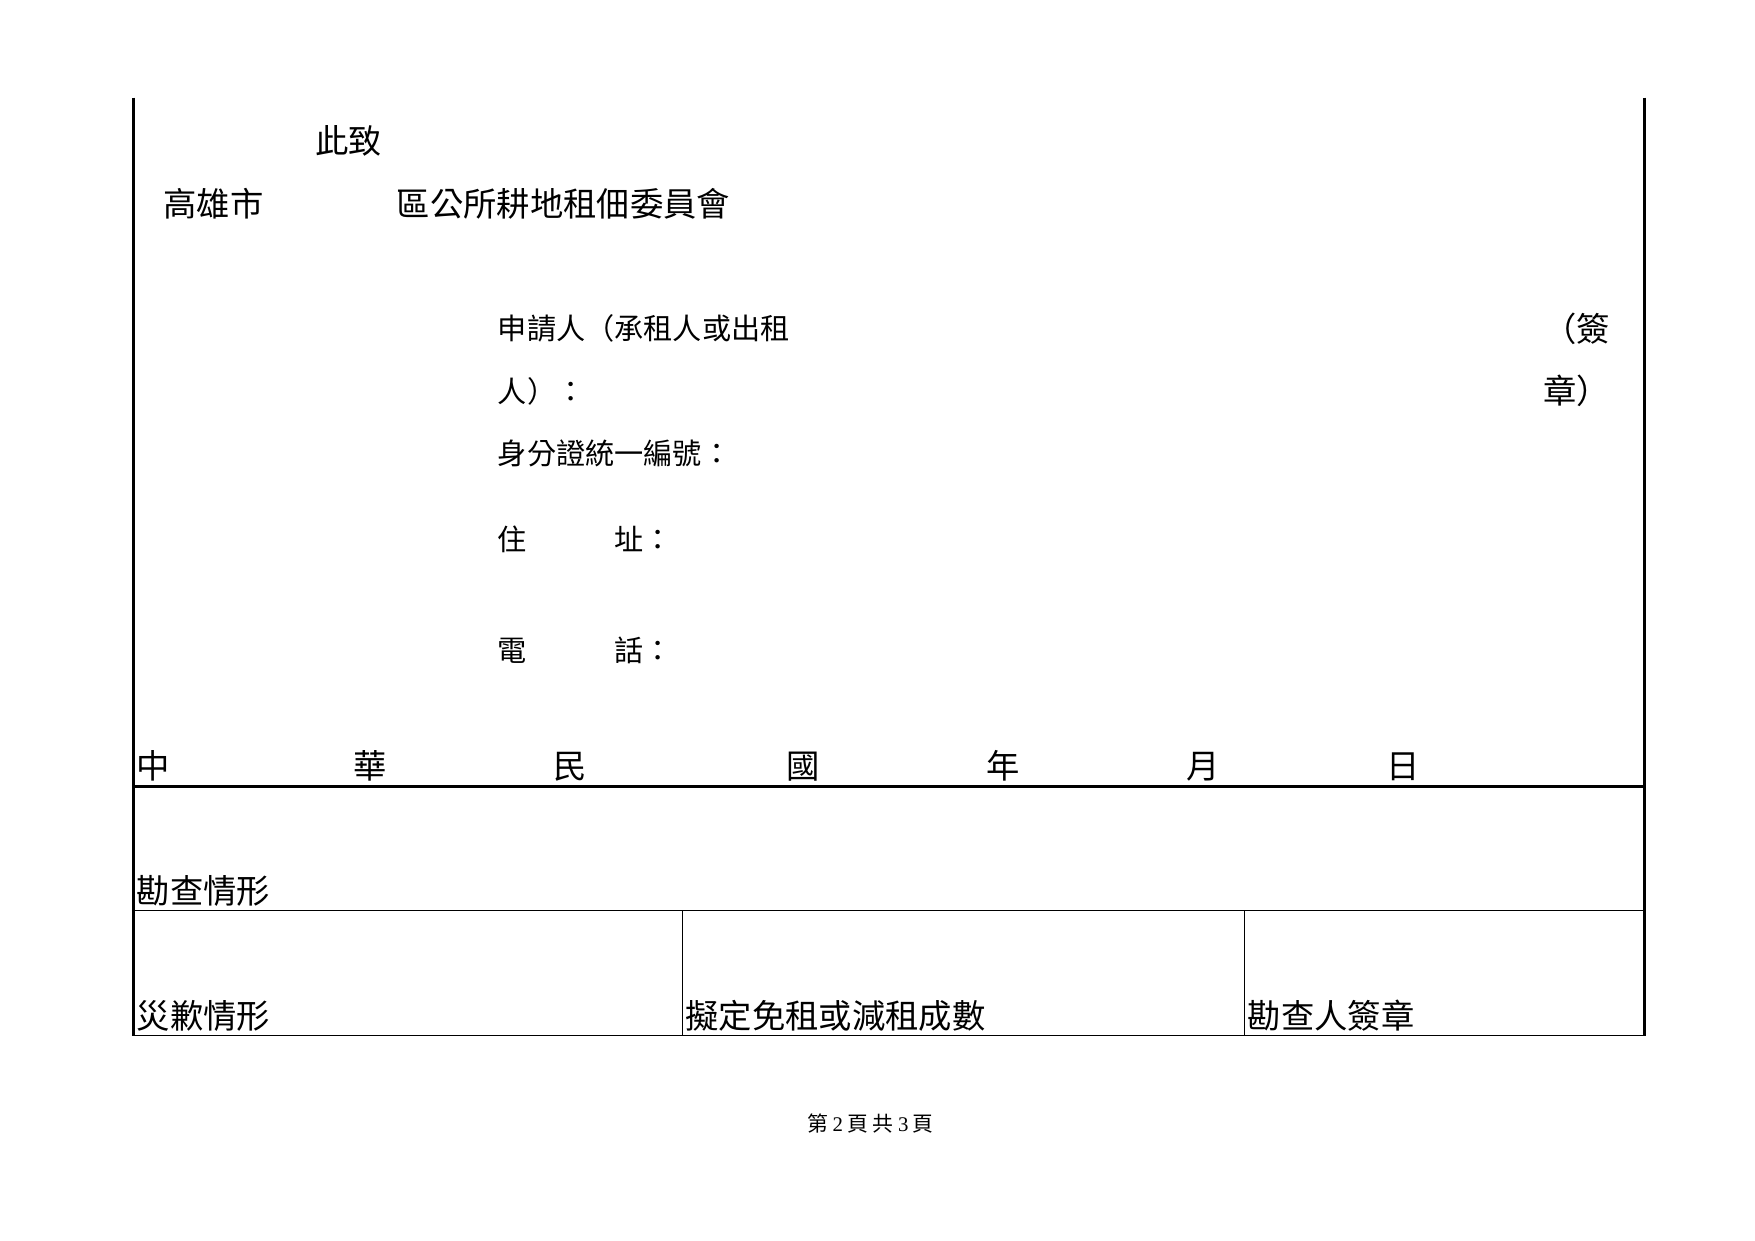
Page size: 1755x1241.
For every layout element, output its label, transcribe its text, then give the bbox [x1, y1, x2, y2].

table_cell [135, 473, 495, 583]
table_cell [870, 410, 1643, 473]
table_cell [135, 583, 495, 679]
table_cell 中 華 民 國 年 月 日 [135, 679, 1643, 785]
table_cell 勘查情形 [135, 788, 1643, 910]
table_cell [870, 285, 1508, 410]
table_cell 勘查人簽章 [1245, 911, 1643, 1035]
table_cell 住 址： [495, 473, 870, 583]
table_cell （簽章） [1508, 285, 1643, 410]
table_cell [135, 285, 495, 410]
table_cell 擬定免租或減租成數 [683, 911, 1244, 1035]
table_cell 災歉情形 [135, 911, 682, 1035]
table_cell [870, 583, 1643, 679]
table_cell [870, 473, 1643, 583]
table_cell 身分證統一編號： [495, 410, 870, 473]
table_cell 電 話： [495, 583, 870, 679]
table_cell 申請人（承租人或出租人）： [495, 285, 870, 410]
table_cell [135, 410, 495, 473]
table_cell 此致 高雄市 區公所耕地租佃委員會 [135, 98, 1643, 285]
